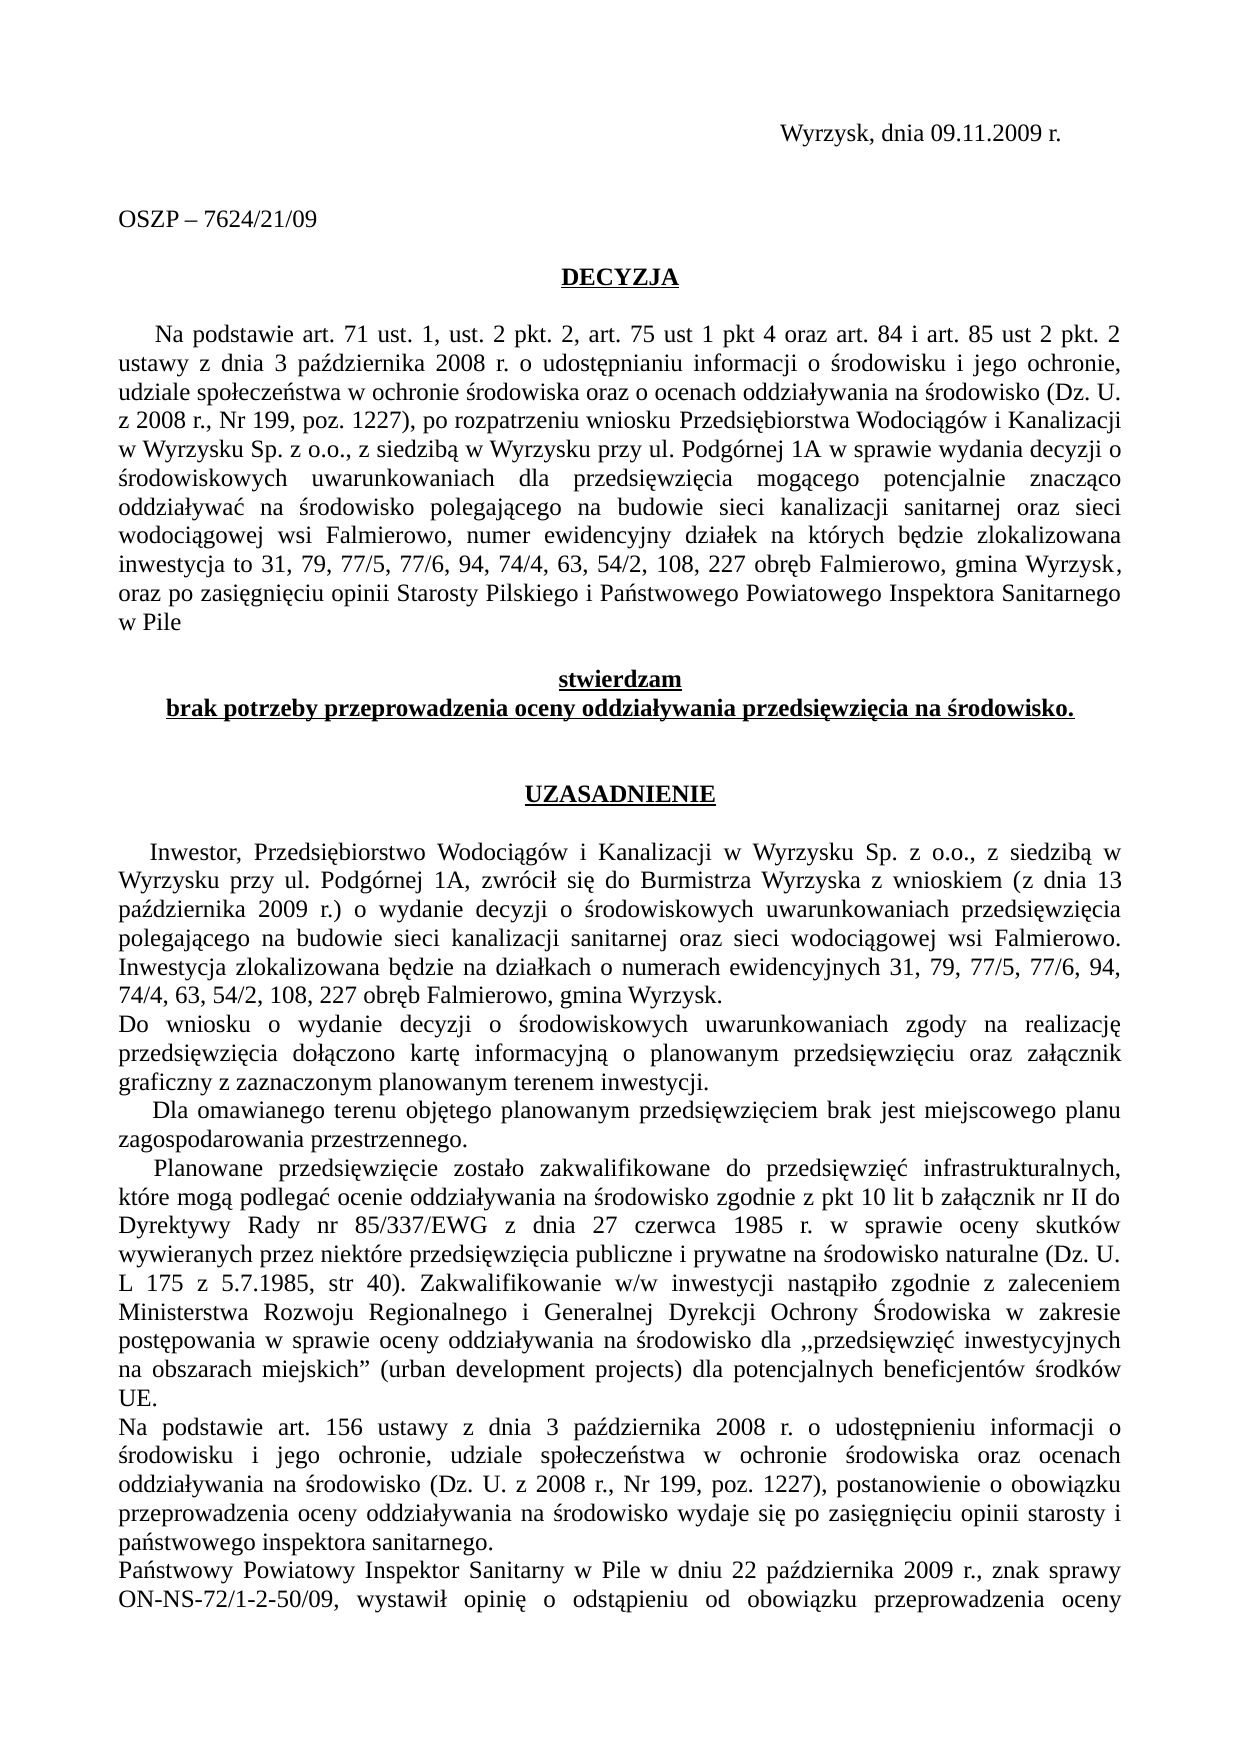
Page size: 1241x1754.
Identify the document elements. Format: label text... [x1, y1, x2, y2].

text Wyrzysk, dnia 09.11.2009 r. [118, 118, 1122, 147]
text Planowane przedsięwzięcie zostało zakwalifikowane do przedsięwzięć infrastrukturalnych, które mogą podlegać ocenie oddziaływania na środowisko zgodnie z pkt 10 lit b załącznik nr II do Dyrektywy Rady nr 85/337/EWG z dnia 27 czerwca 1985 r. w sprawie oceny skutków wywieranych przez niektóre przedsięwzięcia publiczne i prywatne na środowisko naturalne (Dz. U. L 175 z 5.7.1985, str 40). Zakwalifikowanie w/w inwestycji nastąpiło zgodnie z zaleceniem Ministerstwa Rozwoju Regionalnego i Generalnej Dyrekcji Ochrony Środowiska w zakresie postępowania w sprawie oceny oddziaływania na środowisko dla ,,przedsięwzięć inwestycyjnych na obszarach miejskich” (urban development projects) dla potencjalnych beneficjentów środków UE. [118, 1153, 1122, 1412]
text Na podstawie art. 156 ustawy z dnia 3 października 2008 r. o udostępnieniu informacji o środowisku i jego ochronie, udziale społeczeństwa w ochronie środowiska oraz ocenach oddziaływania na środowisko (Dz. U. z 2008 r., Nr 199, poz. 1227), postanowienie o obowiązku przeprowadzenia oceny oddziaływania na środowisko wydaje się po zasięgnięciu opinii starosty i państwowego inspektora sanitarnego. [118, 1412, 1122, 1556]
text OSZP – 7624/21/09 [118, 204, 1122, 233]
text Do wniosku o wydanie decyzji o środowiskowych uwarunkowaniach zgody na realizację przedsięwzięcia dołączono kartę informacyjną o planowanym przedsięwzięciu oraz załącznik graficzny z zaznaczonym planowanym terenem inwestycji. [118, 1009, 1122, 1096]
text DECYZJA [118, 262, 1122, 291]
text stwierdzam [118, 664, 1122, 693]
text Państwowy Powiatowy Inspektor Sanitarny w Pile w dniu 22 października 2009 r., znak sprawy ON-NS-72/1-2-50/09, wystawił opinię o odstąpieniu od obowiązku przeprowadzenia oceny [118, 1556, 1122, 1613]
text Na podstawie art. 71 ust. 1, ust. 2 pkt. 2, art. 75 ust 1 pkt 4 oraz art. 84 i art. 85 ust 2 pkt. 2 ustawy z dnia 3 października 2008 r. o udostępnianiu informacji o środowisku i jego ochronie, udziale społeczeństwa w ochronie środowiska oraz o ocenach oddziaływania na środowisko (Dz. U. z 2008 r., Nr 199, poz. 1227), po rozpatrzeniu wniosku Przedsiębiorstwa Wodociągów i Kanalizacji w Wyrzysku Sp. z o.o., z siedzibą w Wyrzysku przy ul. Podgórnej 1A w sprawie wydania decyzji o środowiskowych uwarunkowaniach dla przedsięwzięcia mogącego potencjalnie znacząco oddziaływać na środowisko polegającego na budowie sieci kanalizacji sanitarnej oraz sieci wodociągowej wsi Falmierowo, numer ewidencyjny działek na których będzie zlokalizowana inwestycja to 31, 79, 77/5, 77/6, 94, 74/4, 63, 54/2, 108, 227 obręb Falmierowo, gmina Wyrzysk, oraz po zasięgnięciu opinii Starosty Pilskiego i Państwowego Powiatowego Inspektora Sanitarnego w Pile [118, 319, 1122, 636]
text Inwestor, Przedsiębiorstwo Wodociągów i Kanalizacji w Wyrzysku Sp. z o.o., z siedzibą w Wyrzysku przy ul. Podgórnej 1A, zwrócił się do Burmistrza Wyrzyska z wnioskiem (z dnia 13 października 2009 r.) o wydanie decyzji o środowiskowych uwarunkowaniach przedsięwzięcia polegającego na budowie sieci kanalizacji sanitarnej oraz sieci wodociągowej wsi Falmierowo. Inwestycja zlokalizowana będzie na działkach o numerach ewidencyjnych 31, 79, 77/5, 77/6, 94, 74/4, 63, 54/2, 108, 227 obręb Falmierowo, gmina Wyrzysk. [118, 837, 1122, 1009]
text brak potrzeby przeprowadzenia oceny oddziaływania przedsięwzięcia na środowisko. [118, 693, 1122, 722]
text UZASADNIENIE [118, 779, 1122, 808]
text Dla omawianego terenu objętego planowanym przedsięwzięciem brak jest miejscowego planu zagospodarowania przestrzennego. [118, 1096, 1122, 1153]
